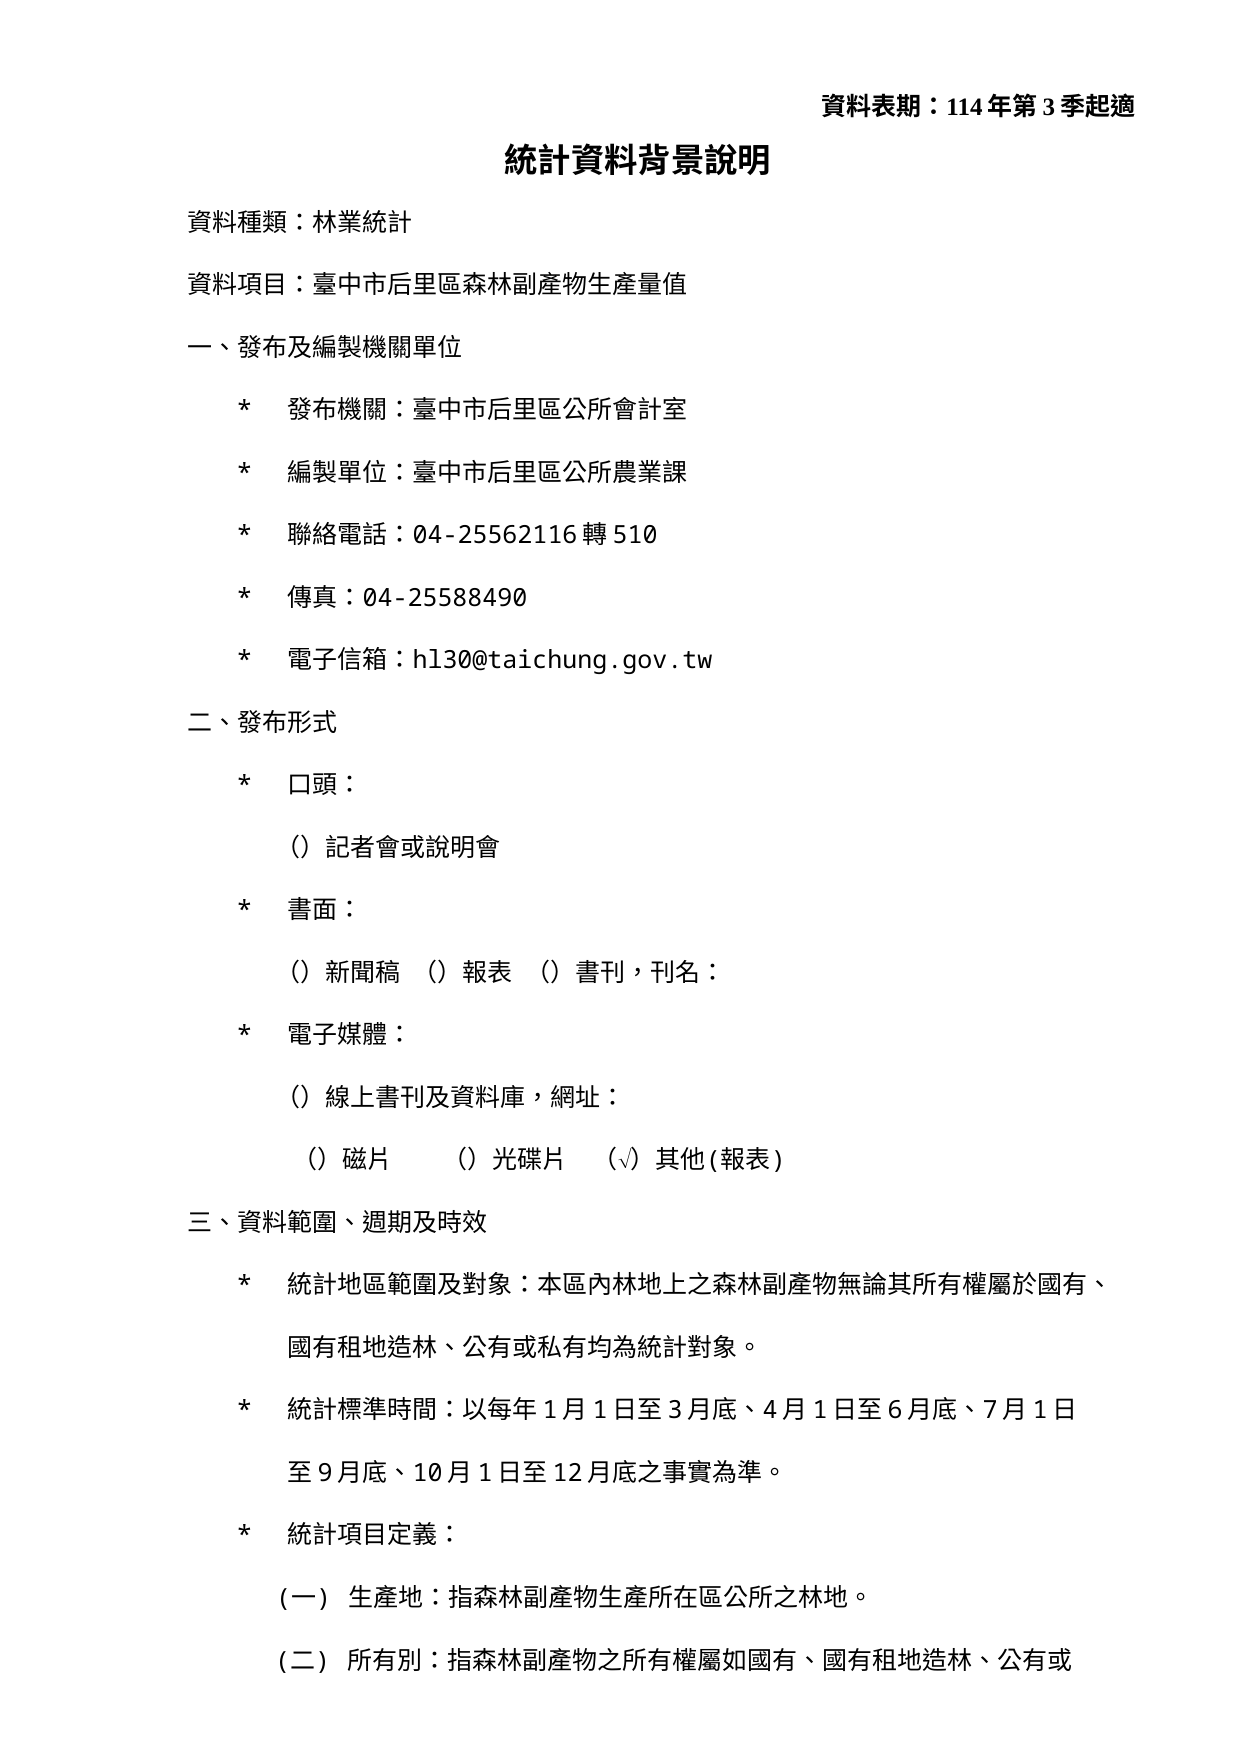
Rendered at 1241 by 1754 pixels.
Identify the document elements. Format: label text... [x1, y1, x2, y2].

list 發布機關：臺中市后里區公所會計室 [237, 366, 1087, 429]
text （）記者會或說明會 [187, 804, 1087, 866]
text (一) 生產地：指森林副產物生產所在區公所之林地。 [276, 1554, 1087, 1616]
list 電子媒體： [237, 991, 1087, 1054]
list 聯絡電話：04-25562116轉510 [237, 491, 1087, 554]
list 編製單位：臺中市后里區公所農業課 [237, 429, 1087, 491]
text (二) 所有別：指森林副產物之所有權屬如國有、國有租地造林、公有或 [275, 1616, 1087, 1679]
text 資料項目：臺中市后里區森林副產物生產量值 [187, 241, 1087, 304]
text （）新聞稿 （）報表 （）書刊，刊名： [187, 929, 1087, 991]
text 統計資料背景說明 [187, 78, 1163, 179]
list 傳真：04-25588490 [237, 554, 1087, 616]
text 二、發布形式 [187, 679, 1087, 741]
list 口頭： [237, 741, 1087, 804]
list 統計項目定義： [237, 1491, 1087, 1554]
text （）磁片 （）光碟片 （）其他(報表) [187, 1116, 1087, 1179]
list 電子信箱：hl30@taichung.gov.tw [237, 616, 1087, 679]
text 資料表期：114年第3季起適用 [821, 86, 1148, 127]
text 資料種類：林業統計 [187, 179, 1087, 241]
list 統計標準時間：以每年1月1日至3月底、4月1日至6月底、7月1日至9月底、10月1日至12月底之事實為準。 [237, 1366, 1087, 1491]
list 書面： [237, 866, 1087, 929]
text （）線上書刊及資料庫，網址： [250, 1054, 1087, 1116]
list 統計地區範圍及對象：本區內林地上之森林副產物無論其所有權屬於國有、國有租地造林、公有或私有均為統計對象。 [237, 1241, 1087, 1366]
text 三、資料範圍、週期及時效 [187, 1179, 1087, 1241]
text 一、發布及編製機關單位 [187, 304, 1087, 366]
